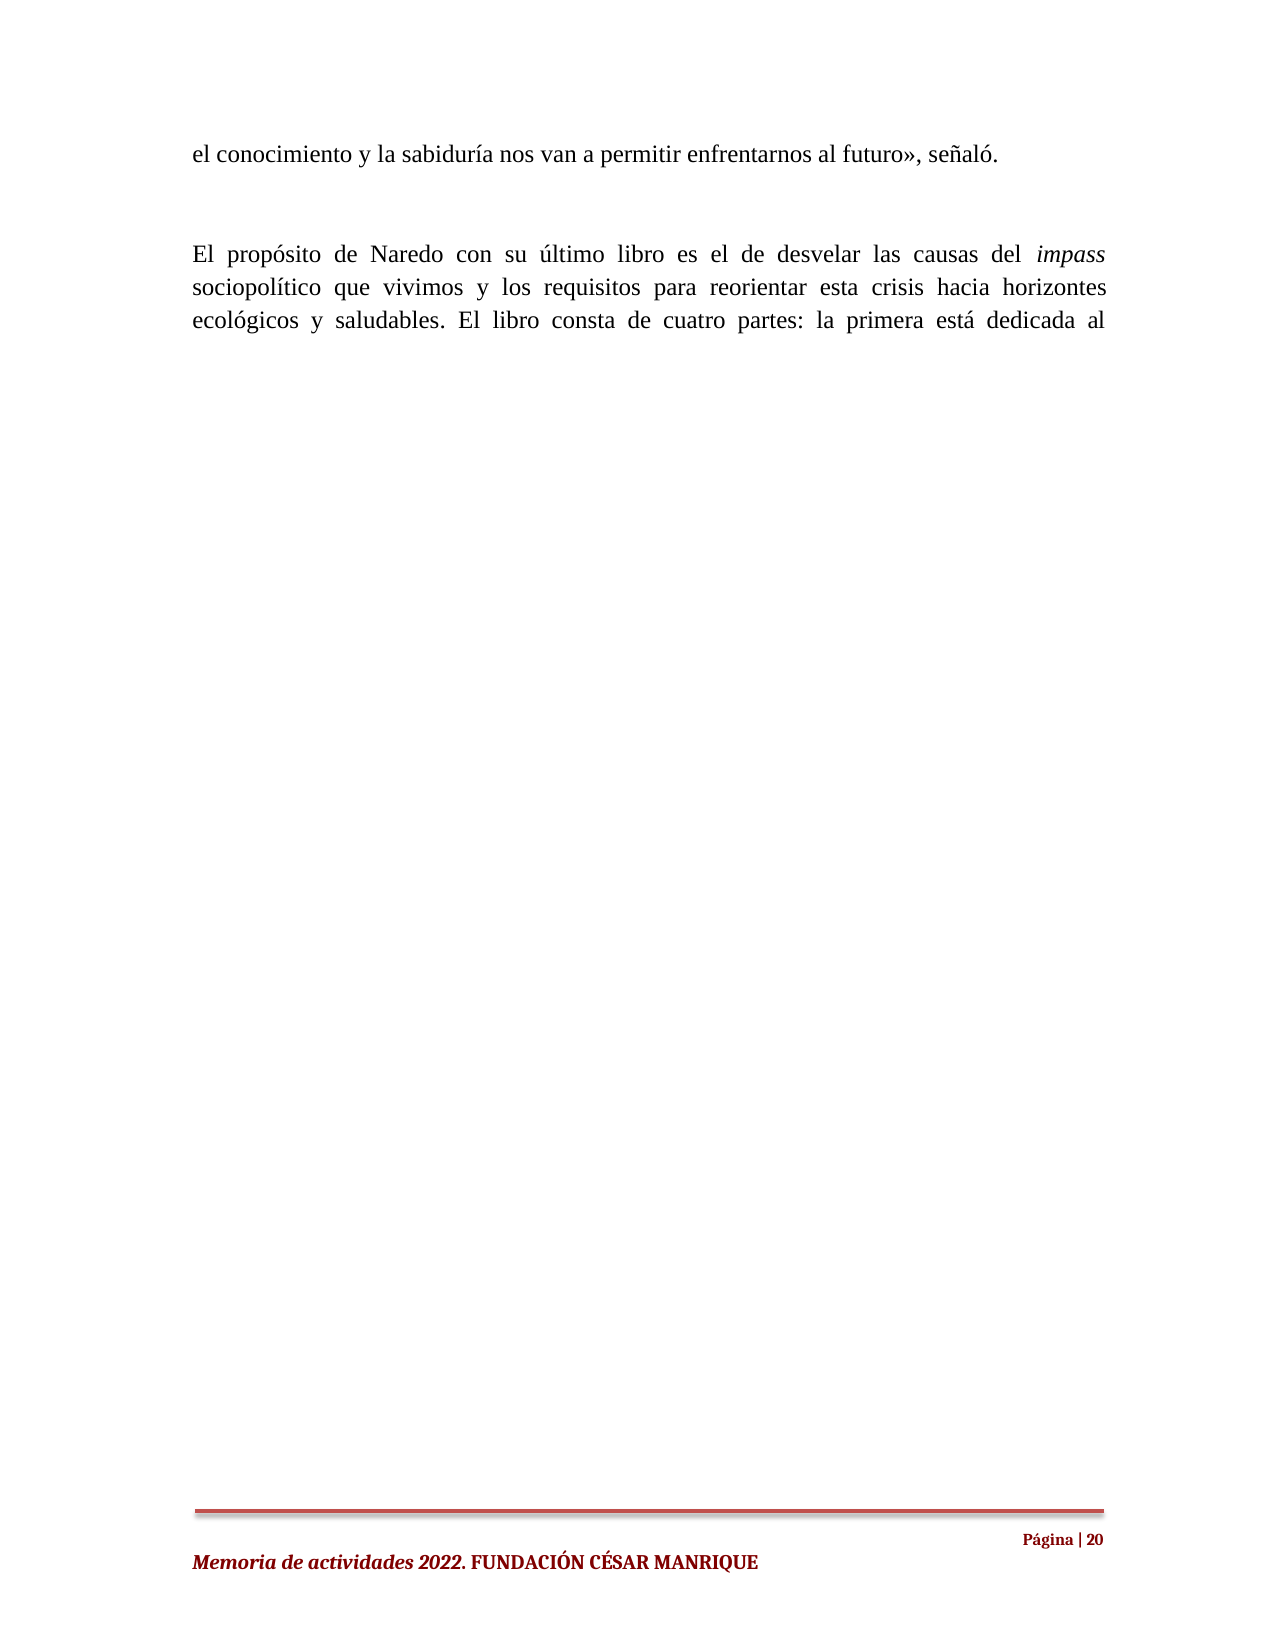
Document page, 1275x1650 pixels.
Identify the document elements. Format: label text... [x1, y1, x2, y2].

text el conocimiento y la sabiduría nos van a permitir enfrentarnos al futuro», señaló. [192, 139, 1108, 168]
text El propósito de Naredo con su último libro es el de desvelar las causas del impass sociopolítico que vivimos y los requisitos para reorientar esta crisis hacia horizontes ecológicos y saludables. El libro consta de cuatro partes: la primera está dedicada al [192, 239, 1108, 333]
